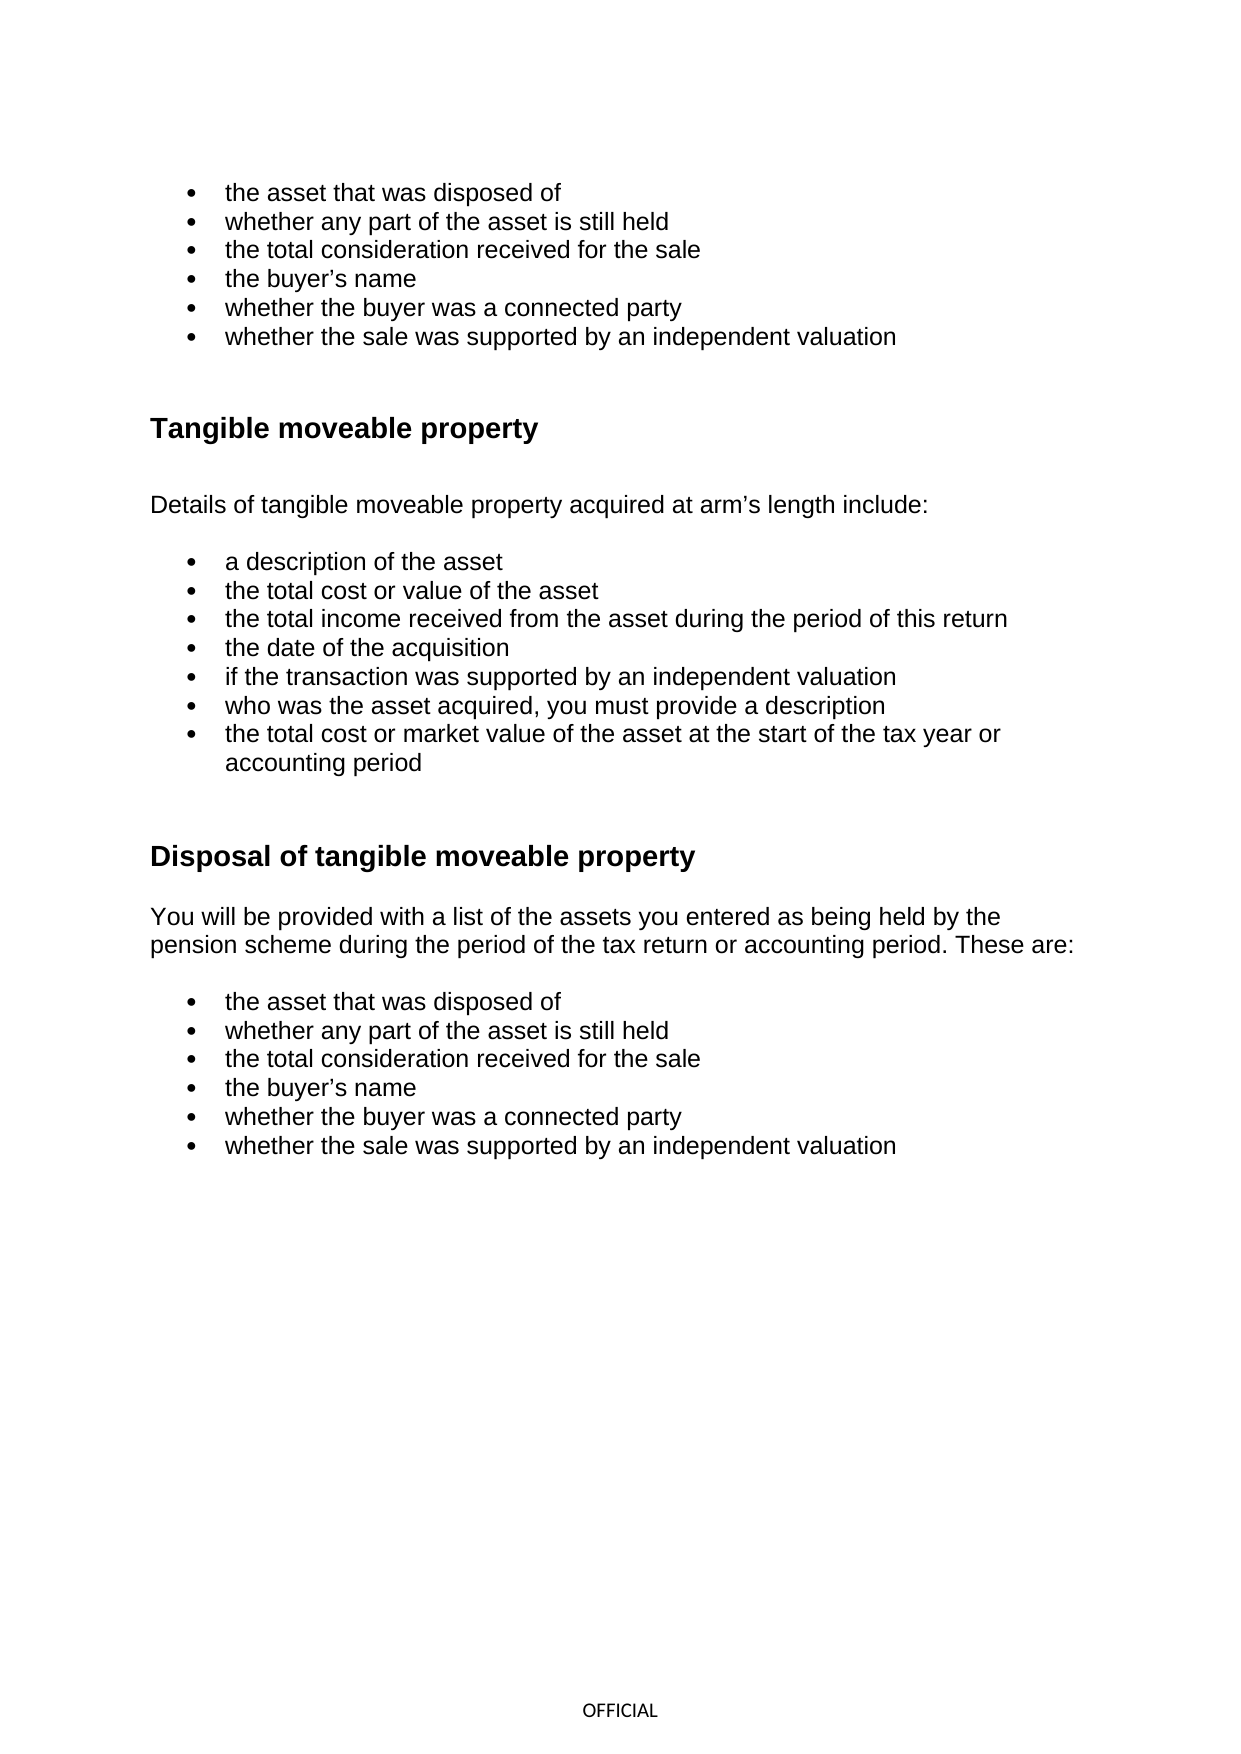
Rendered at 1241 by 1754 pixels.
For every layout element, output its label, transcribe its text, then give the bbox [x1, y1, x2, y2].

list the asset that was disposed of [187, 178, 1090, 207]
list whether the buyer was a connected party [187, 1102, 1090, 1131]
list the total cost or market value of the asset at the start of the tax year or accounting period [187, 719, 1090, 777]
list the total income received from the asset during the period of this return [187, 604, 1090, 633]
list the asset that was disposed of [187, 987, 1090, 1016]
list who was the asset acquired, you must provide a description [187, 691, 1090, 719]
list the date of the acquisition [187, 633, 1090, 662]
list if the transaction was supported by an independent valuation [187, 662, 1090, 691]
list the total consideration received for the sale [187, 1044, 1090, 1073]
list whether any part of the asset is still held [187, 207, 1090, 236]
subtitle Disposal of tangible moveable property [150, 839, 1090, 872]
list whether the sale was supported by an independent valuation [187, 1131, 1090, 1159]
list whether the sale was supported by an independent valuation [187, 322, 1090, 351]
list the total cost or value of the asset [187, 576, 1090, 604]
list the buyer’s name [187, 264, 1090, 293]
subtitle Tangible moveable property [150, 411, 1090, 445]
list a description of the asset [187, 547, 1090, 576]
list the buyer’s name [187, 1073, 1090, 1102]
text Details of tangible moveable property acquired at arm’s length include: [150, 490, 1090, 519]
list whether the buyer was a connected party [187, 293, 1090, 322]
list the total consideration received for the sale [187, 236, 1090, 264]
text You will be provided with a list of the assets you entered as being held by the pension scheme during the period of the tax return or accounting period. These are: [150, 901, 1090, 959]
list whether any part of the asset is still held [187, 1016, 1090, 1044]
